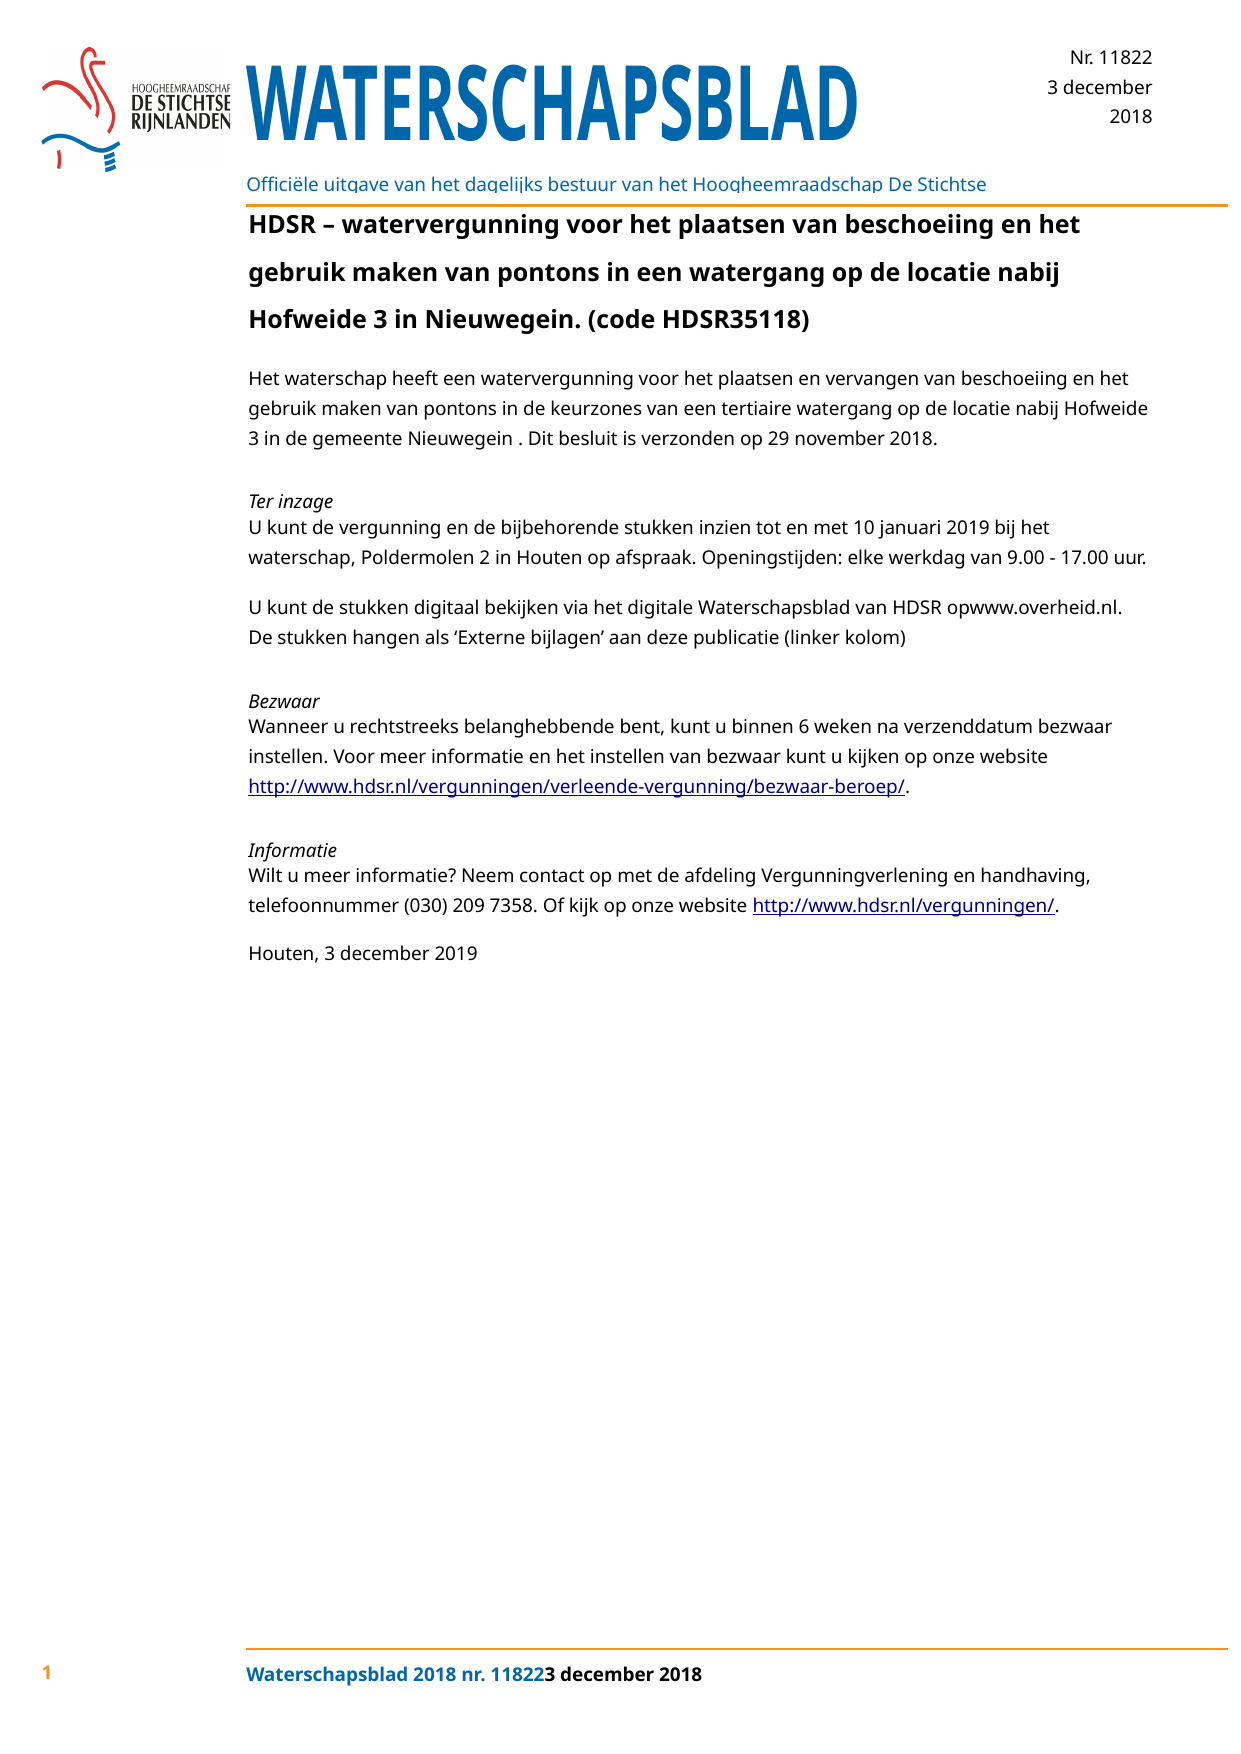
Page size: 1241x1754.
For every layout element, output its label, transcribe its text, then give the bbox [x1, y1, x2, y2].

picture [41, 47, 231, 172]
text Het waterschap heeft een watervergunning voor het plaatsen en vervangen van beschoeiing en het gebruik maken van pontons in de keurzones van een tertiaire watergang op de locatie nabij Hofweide 3 in de gemeente Nieuwegein . Dit besluit is verzonden op 29 november 2018. [248, 366, 1152, 450]
text Ter inzage [248, 489, 1152, 514]
text Informatie [248, 837, 1152, 862]
text Wanneer u rechtstreeks belanghebbende bent, kunt u binnen 6 weken na verzenddatum bezwaar instellen. Voor meer informatie en het instellen van bezwaar kunt u kijken op onze website http://www.hdsr.nl/vergunningen/verleende-vergunning/bezwaar-beroep/. [248, 714, 1152, 798]
text U kunt de stukken digitaal bekijken via het digitale Waterschapsblad van HDSR opwww.overheid.nl. De stukken hangen als ‘Externe bijlagen’ aan deze publicatie (linker kolom) [248, 594, 1152, 650]
text U kunt de vergunning en de bijbehorende stukken inzien tot en met 10 januari 2019 bij het waterschap, Poldermolen 2 in Houten op afspraak. Openingstijden: elke werkdag van 9.00 - 17.00 uur. [248, 514, 1152, 570]
text Houten, 3 december 2019 [248, 940, 1152, 966]
text Wilt u meer informatie? Neem contact op met de afdeling Vergunningverlening en handhaving, telefoonnummer (030) 209 7358. Of kijk op onze website http://www.hdsr.nl/vergunningen/. [248, 862, 1152, 918]
text HDSR – watervergunning voor het plaatsen van beschoeiing en het gebruik maken van pontons in een watergang op de locatie nabij Hofweide 3 in Nieuwegein. (code HDSR35118) [248, 207, 1152, 336]
text Bezwaar [248, 688, 1152, 714]
